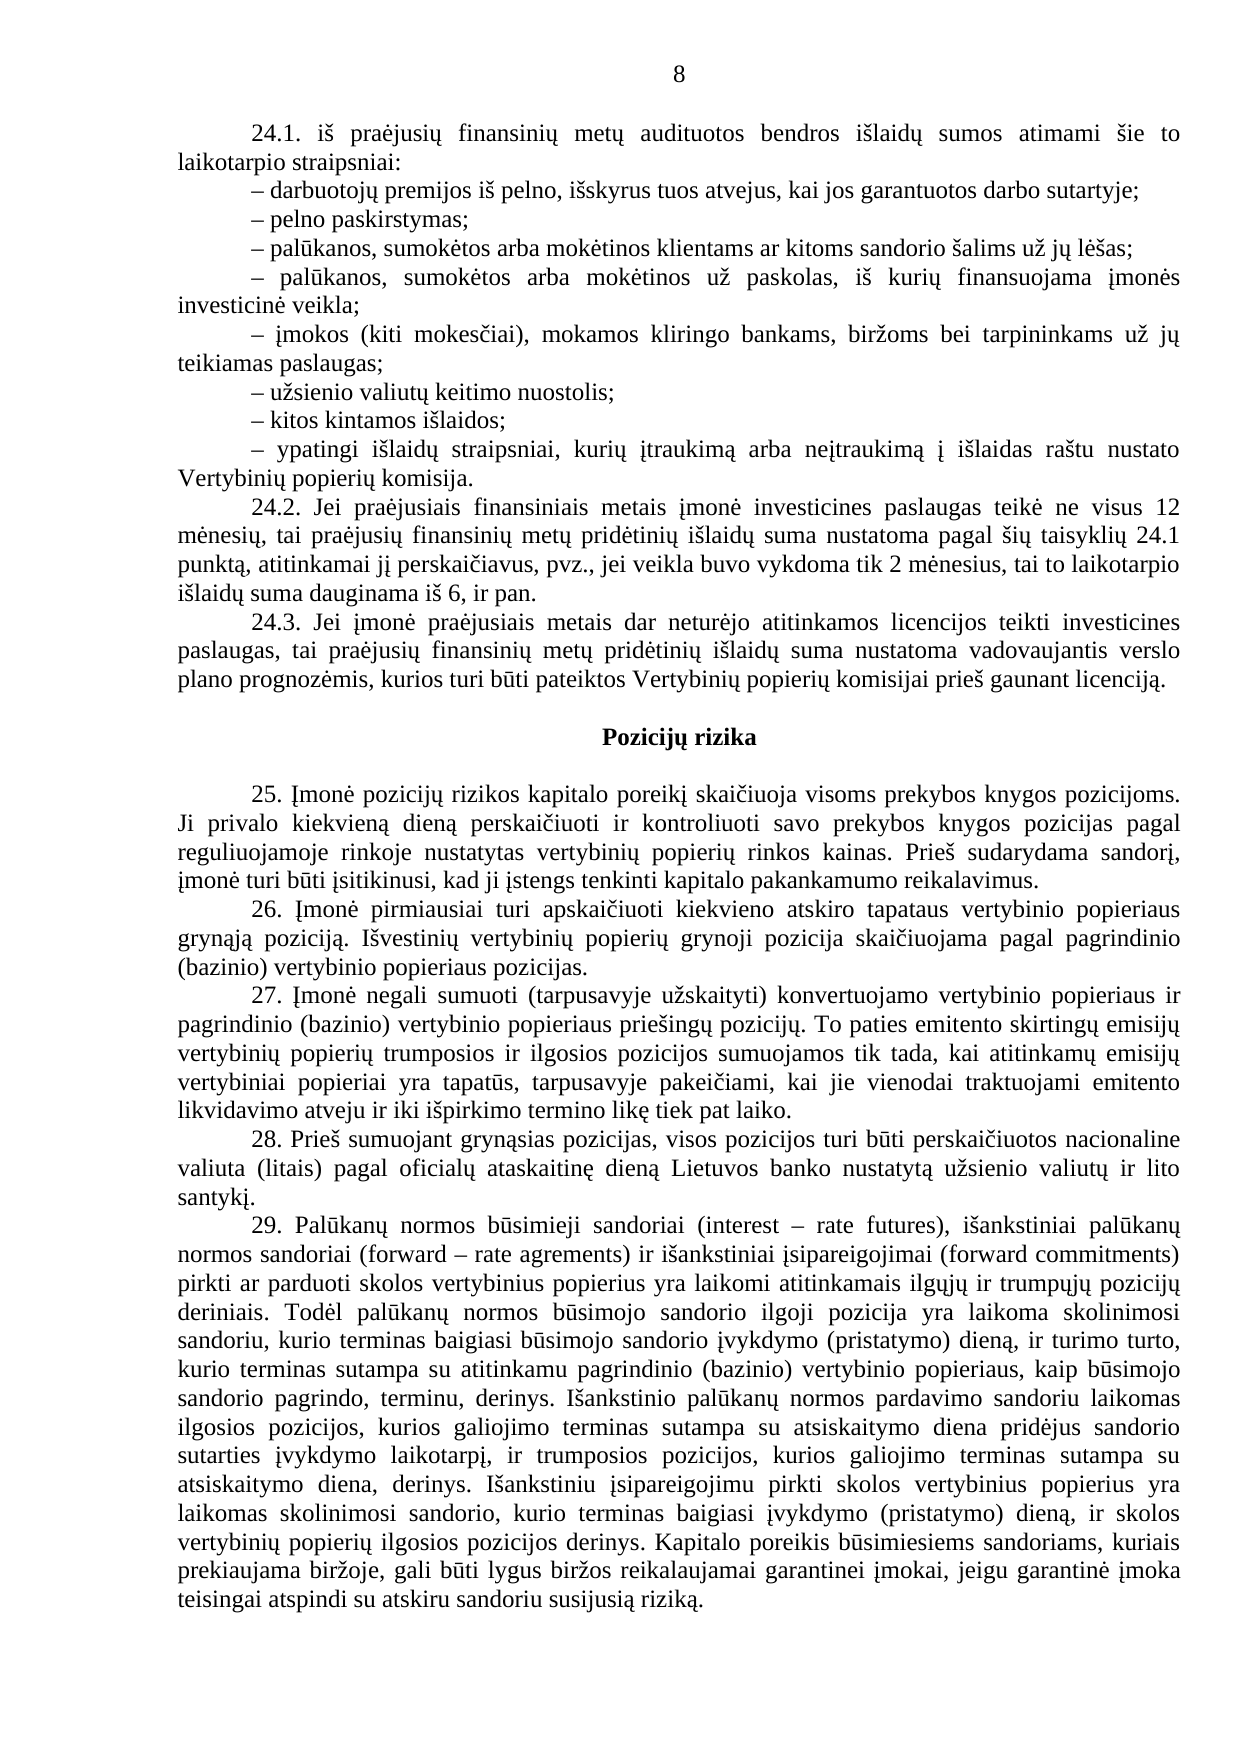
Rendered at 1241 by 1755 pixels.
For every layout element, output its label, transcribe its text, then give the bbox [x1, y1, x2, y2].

text Pozicijų rizika [177, 722, 1181, 751]
text – pelno paskirstymas; [177, 204, 1181, 233]
text – ypatingi išlaidų straipsniai, kurių įtraukimą arba neįtraukimą į išlaidas raštu nustato Vertybinių popierių komisija. [177, 434, 1181, 492]
text 25. Įmonė pozicijų rizikos kapitalo poreikį skaičiuoja visoms prekybos knygos pozicijoms. Ji privalo kiekvieną dieną perskaičiuoti ir kontroliuoti savo prekybos knygos pozicijas pagal reguliuojamoje rinkoje nustatytas vertybinių popierių rinkos kainas. Prieš sudarydama sandorį, įmonė turi būti įsitikinusi, kad ji įstengs tenkinti kapitalo pakankamumo reikalavimus. [177, 779, 1181, 894]
text 24.3. Jei įmonė praėjusiais metais dar neturėjo atitinkamos licencijos teikti investicines paslaugas, tai praėjusių finansinių metų pridėtinių išlaidų suma nustatoma vadovaujantis verslo plano prognozėmis, kurios turi būti pateiktos Vertybinių popierių komisijai prieš gaunant licenciją. [177, 607, 1181, 693]
text – užsienio valiutų keitimo nuostolis; [177, 377, 1181, 406]
text – palūkanos, sumokėtos arba mokėtinos klientams ar kitoms sandorio šalims už jų lėšas; [177, 233, 1181, 262]
text 26. Įmonė pirmiausiai turi apskaičiuoti kiekvieno atskiro tapataus vertybinio popieriaus grynąją poziciją. Išvestinių vertybinių popierių grynoji pozicija skaičiuojama pagal pagrindinio (bazinio) vertybinio popieriaus pozicijas. [177, 894, 1181, 981]
text 29. Palūkanų normos būsimieji sandoriai (interest – rate futures), išankstiniai palūkanų normos sandoriai (forward – rate agrements) ir išankstiniai įsipareigojimai (forward commitments) pirkti ar parduoti skolos vertybinius popierius yra laikomi atitinkamais ilgųjų ir trumpųjų pozicijų deriniais. Todėl palūkanų normos būsimojo sandorio ilgoji pozicija yra laikoma skolinimosi sandoriu, kurio terminas baigiasi būsimojo sandorio įvykdymo (pristatymo) dieną, ir turimo turto, kurio terminas sutampa su atitinkamu pagrindinio (bazinio) vertybinio popieriaus, kaip būsimojo sandorio pagrindo, terminu, derinys. Išankstinio palūkanų normos pardavimo sandoriu laikomas ilgosios pozicijos, kurios galiojimo terminas sutampa su atsiskaitymo diena pridėjus sandorio sutarties įvykdymo laikotarpį, ir trumposios pozicijos, kurios galiojimo terminas sutampa su atsiskaitymo diena, derinys. Išankstiniu įsipareigojimu pirkti skolos vertybinius popierius yra laikomas skolinimosi sandorio, kurio terminas baigiasi įvykdymo (pristatymo) dieną, ir skolos vertybinių popierių ilgosios pozicijos derinys. Kapitalo poreikis būsimiesiems sandoriams, kuriais prekiaujama biržoje, gali būti lygus biržos reikalaujamai garantinei įmokai, jeigu garantinė įmoka teisingai atspindi su atskiru sandoriu susijusią riziką. [177, 1211, 1181, 1613]
text – palūkanos, sumokėtos arba mokėtinos už paskolas, iš kurių finansuojama įmonės investicinė veikla; [177, 262, 1181, 319]
text – įmokos (kiti mokesčiai), mokamos kliringo bankams, biržoms bei tarpininkams už jų teikiamas paslaugas; [177, 319, 1181, 377]
text 28. Prieš sumuojant grynąsias pozicijas, visos pozicijos turi būti perskaičiuotos nacionaline valiuta (litais) pagal oficialų ataskaitinę dieną Lietuvos banko nustatytą užsienio valiutų ir lito santykį. [177, 1124, 1181, 1211]
text 27. Įmonė negali sumuoti (tarpusavyje užskaityti) konvertuojamo vertybinio popieriaus ir pagrindinio (bazinio) vertybinio popieriaus priešingų pozicijų. To paties emitento skirtingų emisijų vertybinių popierių trumposios ir ilgosios pozicijos sumuojamos tik tada, kai atitinkamų emisijų vertybiniai popieriai yra tapatūs, tarpusavyje pakeičiami, kai jie vienodai traktuojami emitento likvidavimo atveju ir iki išpirkimo termino likę tiek pat laiko. [177, 981, 1181, 1124]
text – darbuotojų premijos iš pelno, išskyrus tuos atvejus, kai jos garantuotos darbo sutartyje; [177, 176, 1181, 204]
text – kitos kintamos išlaidos; [177, 406, 1181, 434]
text 24.2. Jei praėjusiais finansiniais metais įmonė investicines paslaugas teikė ne visus 12 mėnesių, tai praėjusių finansinių metų pridėtinių išlaidų suma nustatoma pagal šių taisyklių 24.1 punktą, atitinkamai jį perskaičiavus, pvz., jei veikla buvo vykdoma tik 2 mėnesius, tai to laikotarpio išlaidų suma dauginama iš 6, ir pan. [177, 492, 1181, 607]
text 24.1. iš praėjusių finansinių metų audituotos bendros išlaidų sumos atimami šie to laikotarpio straipsniai: [177, 118, 1181, 176]
